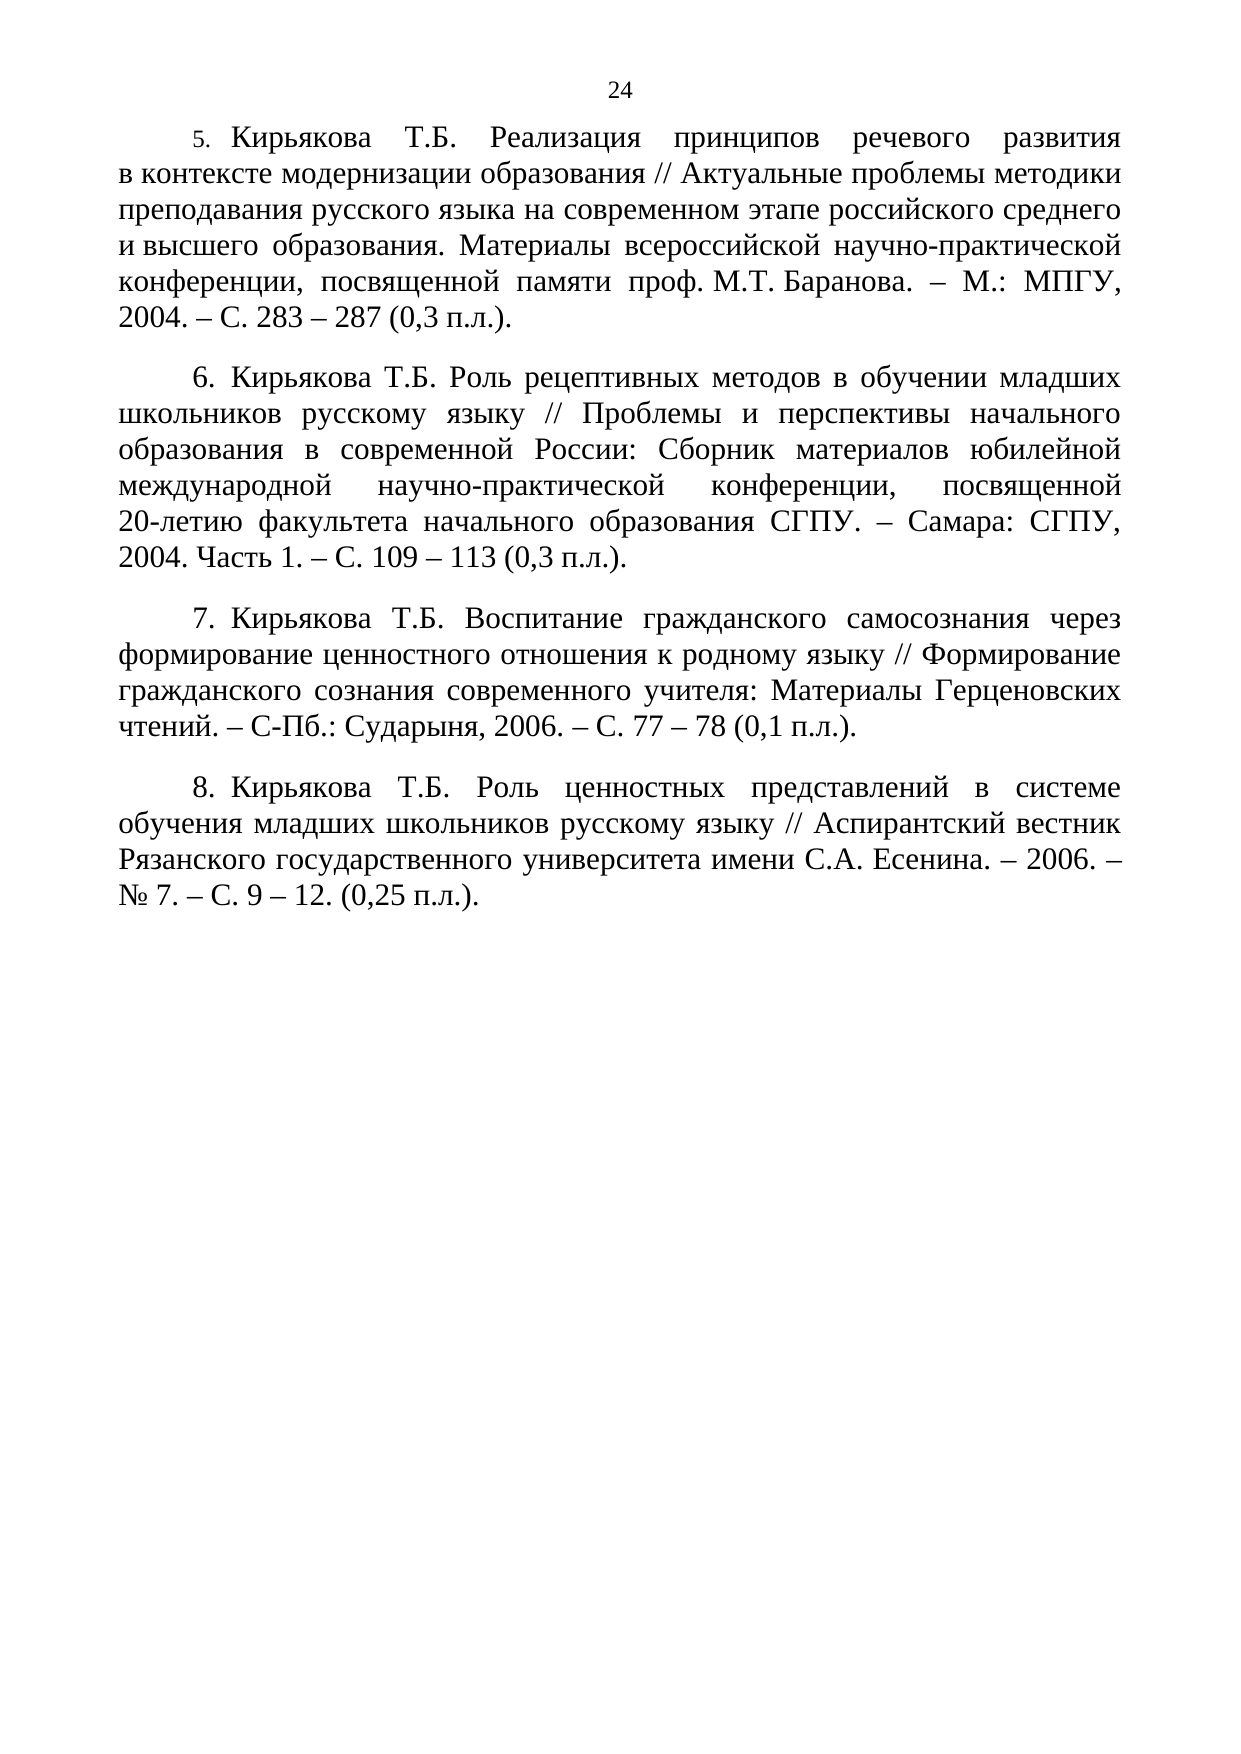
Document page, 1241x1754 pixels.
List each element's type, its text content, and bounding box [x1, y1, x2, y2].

list Кирьякова Т.Б. Реализация принципов речевого развития в контексте модернизации образования // Актуальные проблемы методики преподавания русского языка на современном этапе российского среднего и высшего образования. Материалы всероссийской научно-практической конференции, посвященной памяти проф. М.Т. Баранова. – М.: МПГУ, 2004. – С. 283 – 287 (0,3 п.л.). [118, 118, 1122, 334]
list Кирьякова Т.Б. Роль ценностных представлений в системе обучения младших школьников русскому языку // Аспирантский вестник Рязанского государственного университета имени С.А. Есенина. – 2006. – № 7. – С. 9 – 12. (0,25 п.л.). [118, 768, 1122, 912]
list Кирьякова Т.Б. Воспитание гражданского самосознания через формирование ценностного отношения к родному языку // Формирование гражданского сознания современного учителя: Материалы Герценовских чтений. – С-Пб.: Сударыня, 2006. – С. 77 – 78 (0,1 п.л.). [118, 599, 1122, 743]
list Кирьякова Т.Б. Роль рецептивных методов в обучении младших школьников русскому языку // Проблемы и перспективы начального образования в современной России: Сборник материалов юбилейной международной научно-практической конференции, посвященной 20‑летию факультета начального образования СГПУ. – Самара: СГПУ, 2004. Часть 1. – С. 109 – 113 (0,3 п.л.). [118, 359, 1122, 574]
